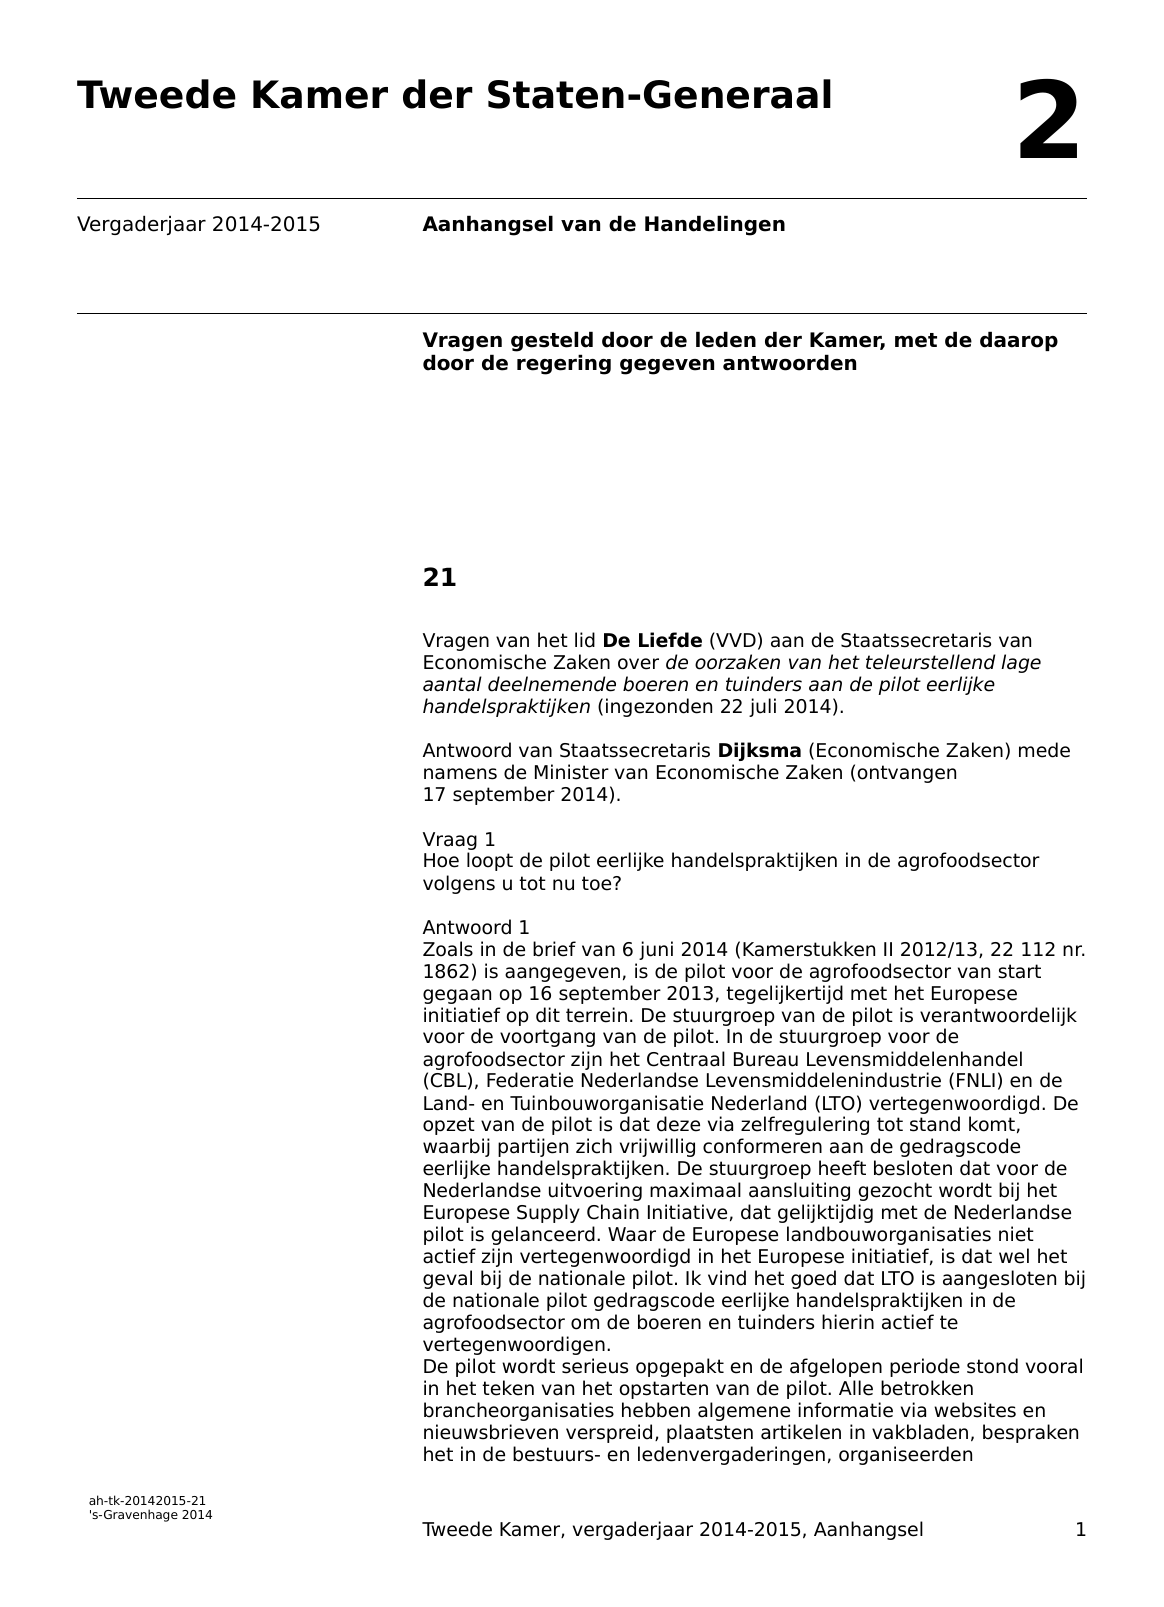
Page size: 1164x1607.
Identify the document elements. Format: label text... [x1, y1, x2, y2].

table_cell Vragen gesteld door de leden der Kamer, met de daarop door de regering gegeven antwoorden [422, 314, 1087, 375]
text 's-Gravenhage 2014 [88, 1508, 323, 1522]
table_header 2 [886, 59, 1087, 198]
table_cell Aanhangsel van de Handelingen [422, 199, 1087, 313]
text ah-tk-20142015-21 [88, 1494, 323, 1508]
text Antwoord 1 [422, 917, 1087, 938]
text De pilot wordt serieus opgepakt en de afgelopen periode stond vooral in het teken van het opstarten van de pilot. Alle betrokken brancheorganisaties hebben algemene informatie via websites en nieuwsbrieven verspreid, plaatsten artikelen in vakbladen, bespraken het in de bestuurs- en ledenvergaderingen, organiseerden [422, 1356, 1087, 1466]
text Antwoord van Staatssecretaris Dijksma (Economische Zaken) mede namens de Minister van Economische Zaken (ontvangen 17 september 2014). [422, 740, 1087, 806]
text Vraag 1 [422, 828, 1087, 850]
table_cell [77, 314, 422, 375]
text 21 [422, 563, 1087, 592]
table_header Tweede Kamer der Staten-Generaal [77, 59, 886, 198]
table_cell Vergaderjaar 2014-2015 [77, 199, 422, 313]
text Vragen van het lid De Liefde (VVD) aan de Staatssecretaris van Economische Zaken over de oorzaken van het teleurstellend lage aantal deelnemende boeren en tuinders aan de pilot eerlijke handelspraktijken (ingezonden 22 juli 2014). [422, 630, 1087, 718]
text Hoe loopt de pilot eerlijke handelspraktijken in de agrofoodsector volgens u tot nu toe? [422, 850, 1087, 894]
text Zoals in de brief van 6 juni 2014 (Kamerstukken II 2012/13, 22 112 nr. 1862) is aangegeven, is de pilot voor de agrofoodsector van start gegaan op 16 september 2013, tegelijkertijd met het Europese initiatief op dit terrein. De stuurgroep van de pilot is verantwoordelijk voor de voortgang van de pilot. In de stuurgroep voor de agrofoodsector zijn het Centraal Bureau Levensmiddelenhandel (CBL), Federatie Nederlandse Levensmiddelenindustrie (FNLI) en de Land- en Tuinbouworganisatie Nederland (LTO) vertegenwoordigd. De opzet van de pilot is dat deze via zelfregulering tot stand komt, waarbij partijen zich vrijwillig conformeren aan de gedragscode eerlijke handelspraktijken. De stuurgroep heeft besloten dat voor de Nederlandse uitvoering maximaal aansluiting gezocht wordt bij het Europese Supply Chain Initiative, dat gelijktijdig met de Nederlandse pilot is gelanceerd. Waar de Europese landbouworganisaties niet actief zijn vertegenwoordigd in het Europese initiatief, is dat wel het geval bij de nationale pilot. Ik vind het goed dat LTO is aangesloten bij de nationale pilot gedragscode eerlijke handelspraktijken in de agrofoodsector om de boeren en tuinders hierin actief te vertegenwoordigen. [422, 938, 1087, 1356]
